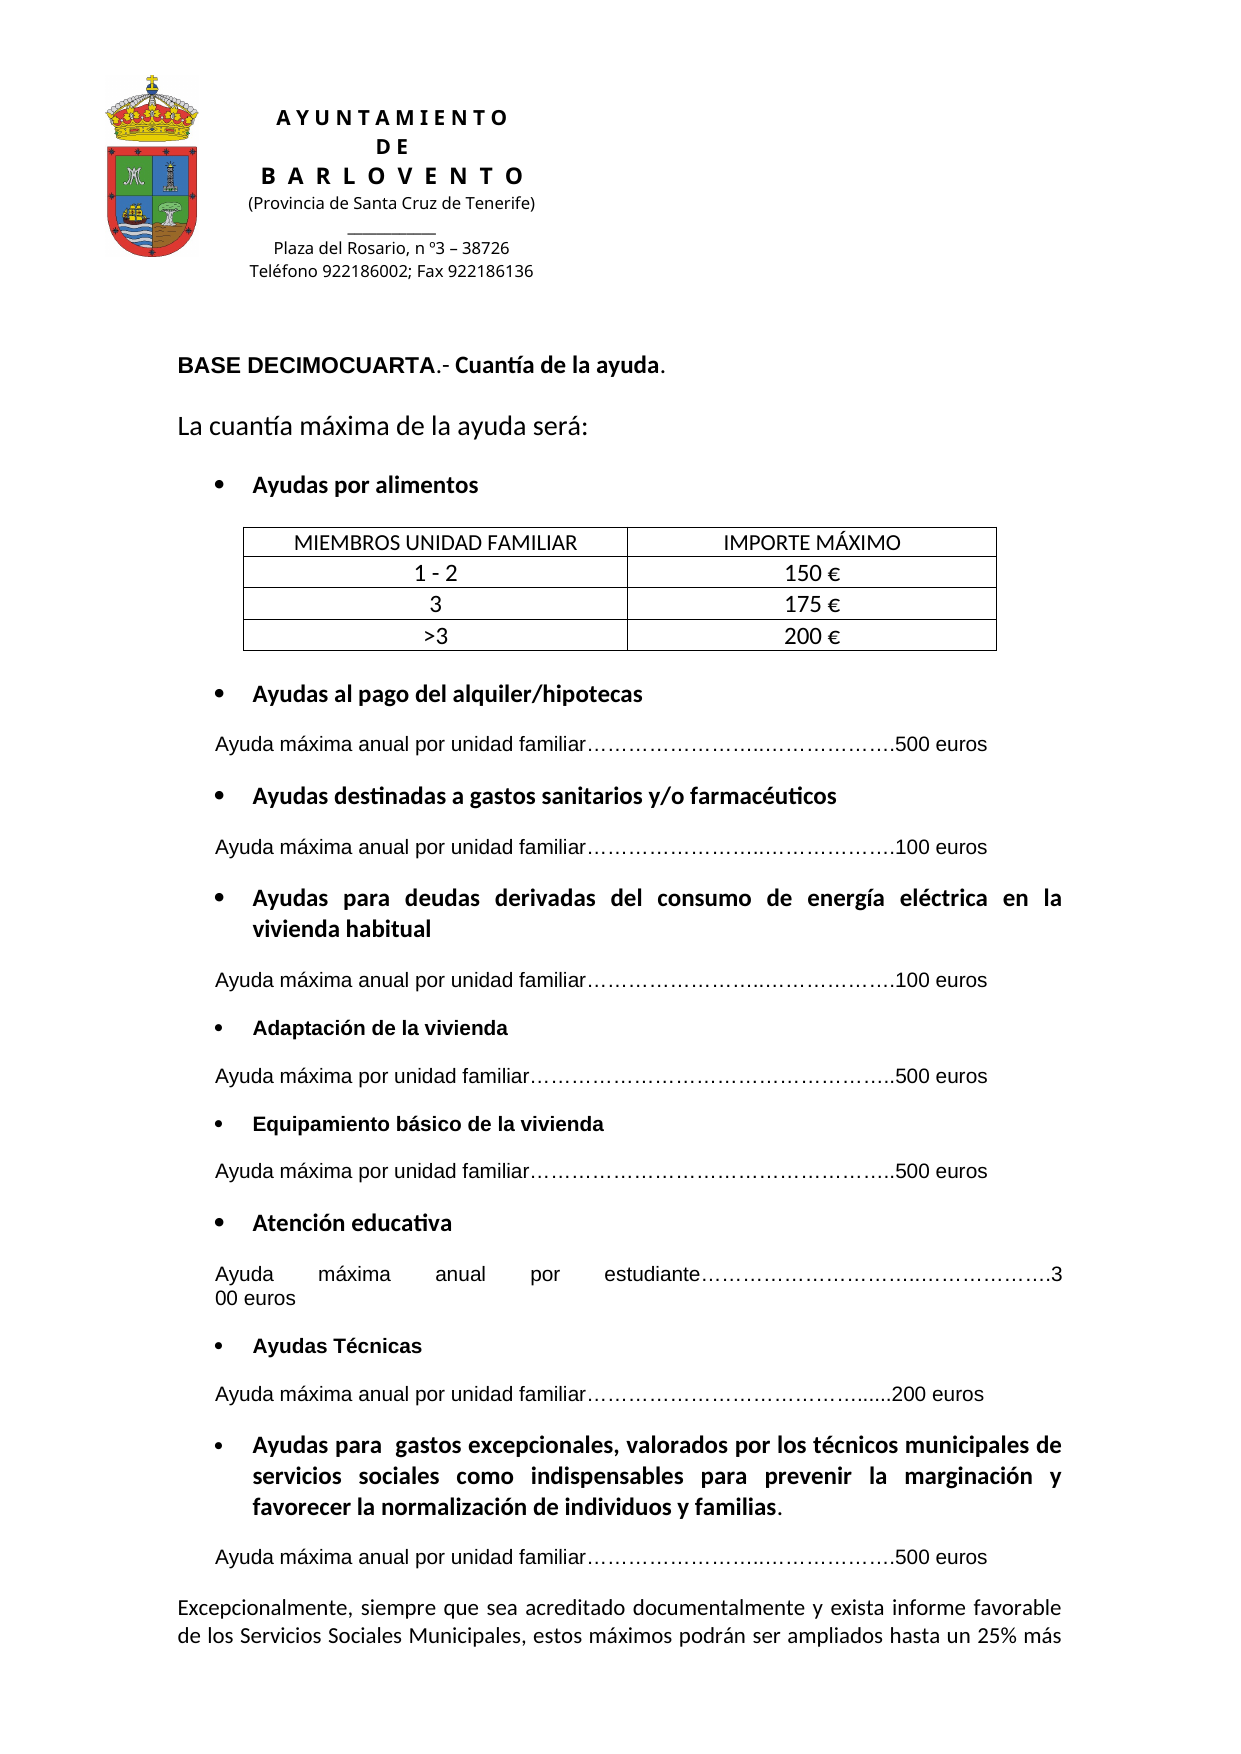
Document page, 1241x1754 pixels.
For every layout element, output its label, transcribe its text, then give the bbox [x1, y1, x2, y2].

text BASE DECIMOCUARTA.- Cuantía de la ayuda. [177, 349, 1063, 380]
list Equipamiento básico de la vivienda [215, 1111, 1063, 1135]
text Excepcionalmente, siempre que sea acreditado documentalmente y exista informe favorable de los Servicios Sociales Municipales, estos máximos podrán ser ampliados hasta un 25% más [177, 1593, 1063, 1649]
table_cell 150 € [628, 557, 996, 587]
table_cell 175 € [628, 588, 996, 619]
text Ayuda máxima anual por unidad familiar……………………..……………….100 euros [215, 834, 1063, 858]
list Atención educativa [215, 1207, 1063, 1238]
text Ayuda máxima por unidad familiar……………………………………………..500 euros [215, 1159, 1063, 1183]
table_cell >3 [244, 620, 627, 650]
text Ayuda máxima anual por unidad familiar……………………..……………….500 euros [215, 732, 1063, 756]
list Ayudas al pago del alquiler/hipotecas [215, 678, 1063, 708]
list Ayudas destinadas a gastos sanitarios y/o farmacéuticos [215, 780, 1063, 811]
table_cell 200 € [628, 620, 996, 650]
text Ayuda máxima por unidad familiar……………………………………………..500 euros [215, 1063, 1063, 1087]
table_cell 3 [244, 588, 627, 619]
table_cell 1 - 2 [244, 557, 627, 587]
text Ayuda máxima anual por unidad familiar…………………………………......200 euros [215, 1382, 1063, 1406]
table_header MIEMBROS UNIDAD FAMILIAR [244, 528, 627, 556]
text La cuantía máxima de la ayuda será: [177, 408, 1063, 442]
list Ayudas Técnicas [215, 1334, 1063, 1358]
text Ayuda máxima anual por unidad familiar……………………..……………….500 euros [215, 1545, 1063, 1569]
text Ayuda máxima anual por estudiante…………………………..……………….3 00 euros [215, 1262, 1063, 1310]
table_header IMPORTE MÁXIMO [628, 528, 996, 556]
list Ayudas por alimentos [215, 470, 1063, 500]
list Ayudas para deudas derivadas del consumo de energía eléctrica en la vivienda habitual [215, 882, 1063, 943]
list Adaptación de la vivienda [215, 1015, 1063, 1039]
list Ayudas para gastos excepcionales, valorados por los técnicos municipales de servicios sociales como indispensables para prevenir la marginación y favorecer la normalización de individuos y familias. [215, 1429, 1063, 1521]
text Ayuda máxima anual por unidad familiar……………………..……………….100 euros [215, 967, 1063, 991]
